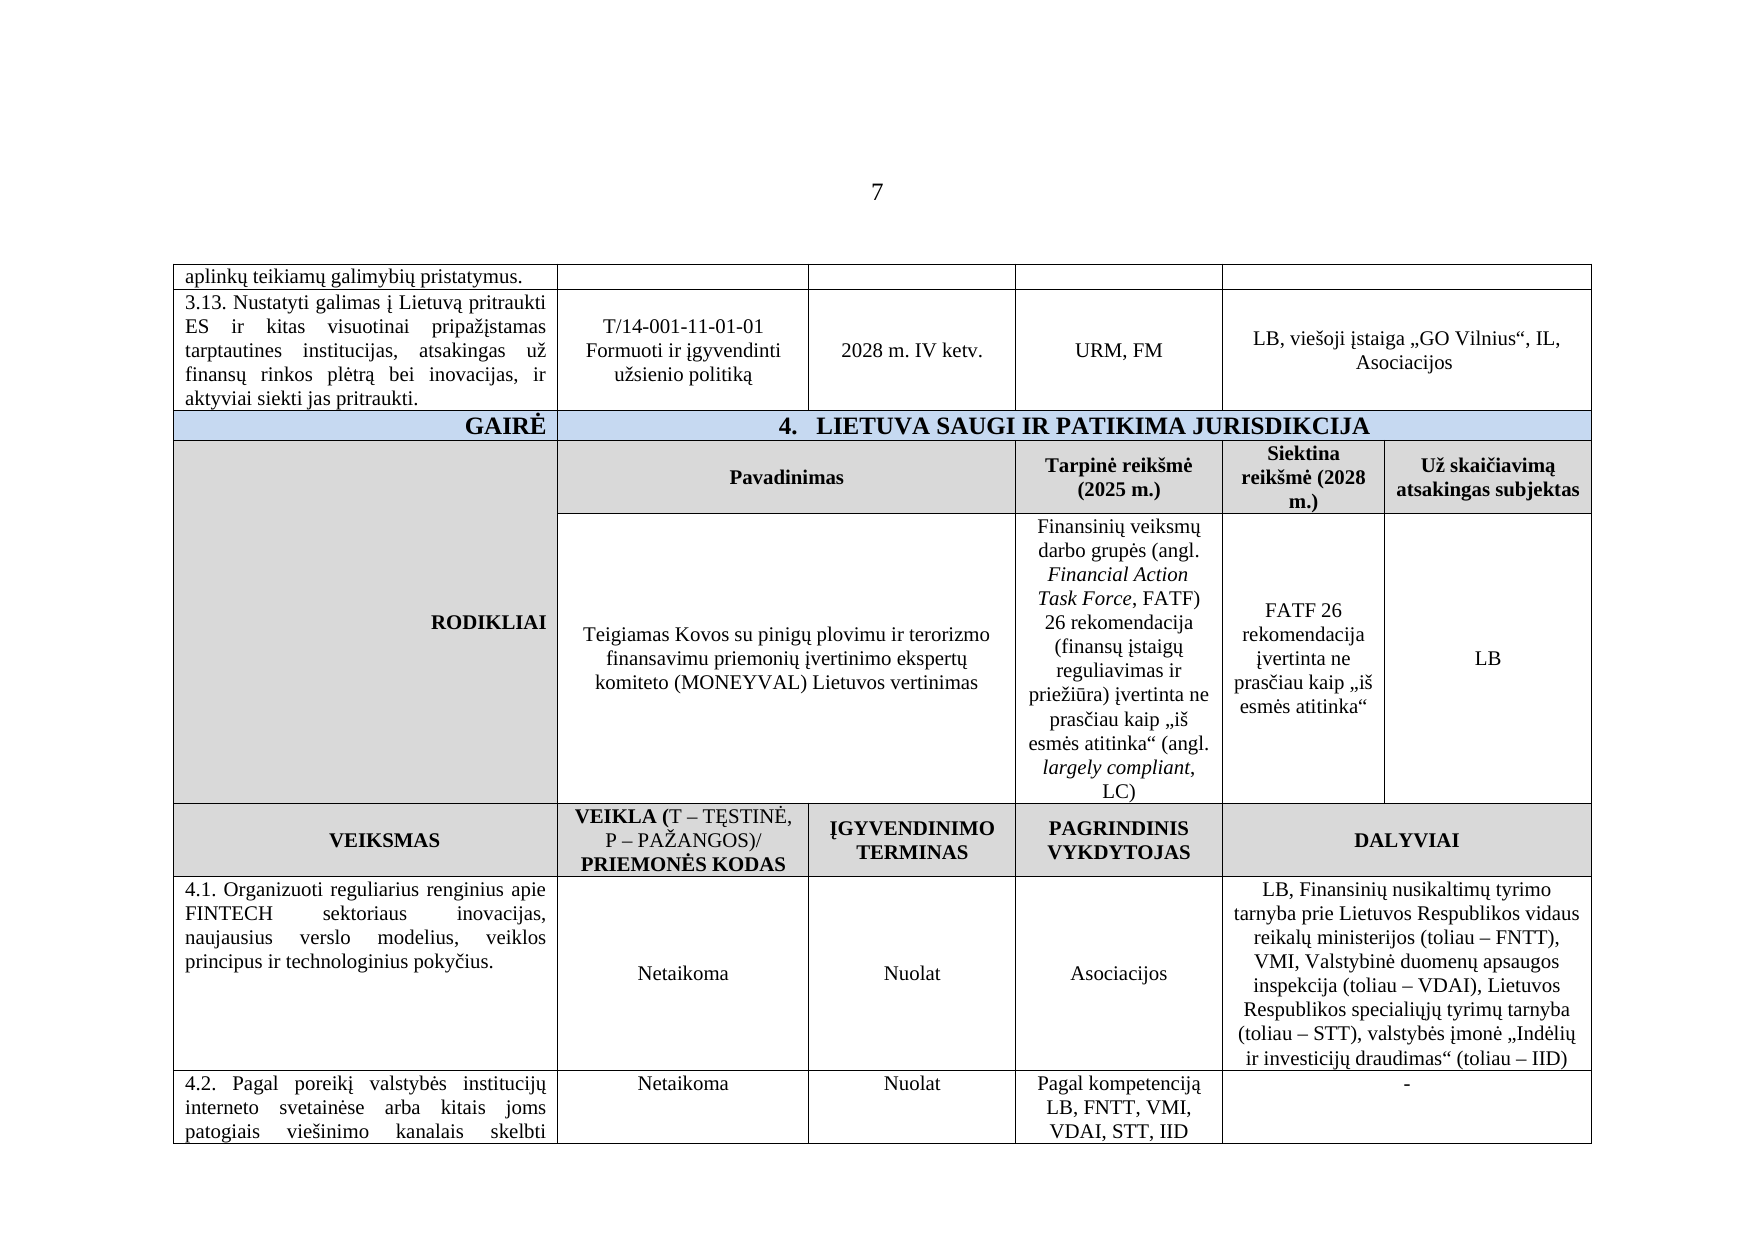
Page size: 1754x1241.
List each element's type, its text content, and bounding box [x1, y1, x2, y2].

table_cell DALYVIAI [1223, 804, 1591, 876]
table_cell [558, 265, 808, 288]
table_cell Netaikoma [558, 877, 808, 1069]
table_cell Pagal kompetenciją LB, FNTT, VMI, VDAI, STT, IID [1016, 1071, 1222, 1143]
table_cell Nuolat [809, 1071, 1015, 1143]
table_cell PAGRINDINIS VYKDYTOJAS [1016, 804, 1222, 876]
table_cell RODIKLIAI [174, 441, 557, 803]
table_cell VEIKSMAS [174, 804, 557, 876]
table_cell [809, 265, 1015, 288]
table_cell 3.13. Nustatyti galimas į Lietuvą pritraukti ES ir kitas visuotinai pripažįstamas tarptautines institucijas, atsakingas už finansų rinkos plėtrą bei inovacijas, ir aktyviai siekti jas pritraukti. [174, 290, 557, 410]
table_cell VEIKLA (T – TĘSTINĖ, P – PAŽANGOS)/ PRIEMONĖS KODAS [558, 804, 808, 876]
table_cell Siektina reikšmė (2028 m.) [1223, 441, 1384, 513]
table_cell Pavadinimas [558, 441, 1015, 513]
table_cell aplinkų teikiamų galimybių pristatymus. [174, 265, 557, 288]
table_cell 4.1. Organizuoti reguliarius renginius apie FINTECH sektoriaus inovacijas, naujausius verslo modelius, veiklos principus ir technologinius pokyčius. [174, 877, 557, 1069]
table_cell LB, viešoji įstaiga „GO Vilnius“, IL, Asociacijos [1223, 290, 1591, 410]
table_cell Netaikoma [558, 1071, 808, 1143]
table_cell LB [1385, 514, 1591, 803]
table_cell Tarpinė reikšmė (2025 m.) [1016, 441, 1222, 513]
table_cell Asociacijos [1016, 877, 1222, 1069]
table_cell FATF 26 rekomendacija įvertinta ne prasčiau kaip „iš esmės atitinka“ [1223, 514, 1384, 803]
table_cell Už skaičiavimą atsakingas subjektas [1385, 441, 1591, 513]
table_cell - [1223, 1071, 1591, 1143]
table_cell Nuolat [809, 877, 1015, 1069]
table_cell ĮGYVENDINIMO TERMINAS [809, 804, 1015, 876]
table_cell 2028 m. IV ketv. [809, 290, 1015, 410]
table_cell Finansinių veiksmų darbo grupės (angl. Financial Action Task Force, FATF) 26 rekomendacija (finansų įstaigų reguliavimas ir priežiūra) įvertinta ne prasčiau kaip „iš esmės atitinka“ (angl. largely compliant, LC) [1016, 514, 1222, 803]
table_cell 4. LIETUVA SAUGI IR PATIKIMA JURISDIKCIJA [558, 411, 1591, 440]
table_cell T/14-001-11-01-01 Formuoti ir įgyvendinti užsienio politiką [558, 290, 808, 410]
table_cell LB, Finansinių nusikaltimų tyrimo tarnyba prie Lietuvos Respublikos vidaus reikalų ministerijos (toliau – FNTT), VMI, Valstybinė duomenų apsaugos inspekcija (toliau – VDAI), Lietuvos Respublikos specialiųjų tyrimų tarnyba (toliau – STT), valstybės įmonė „Indėlių ir investicijų draudimas“ (toliau – IID) [1223, 877, 1591, 1069]
table_cell URM, FM [1016, 290, 1222, 410]
table_cell [1016, 265, 1222, 288]
table_cell 4.2. Pagal poreikį valstybės institucijų interneto svetainėse arba kitais joms patogiais viešinimo kanalais skelbti [174, 1071, 557, 1143]
table_cell GAIRĖ [174, 411, 557, 440]
table_cell [1223, 265, 1591, 288]
table_cell Teigiamas Kovos su pinigų plovimu ir terorizmo finansavimu priemonių įvertinimo ekspertų komiteto (MONEYVAL) Lietuvos vertinimas [558, 514, 1015, 803]
